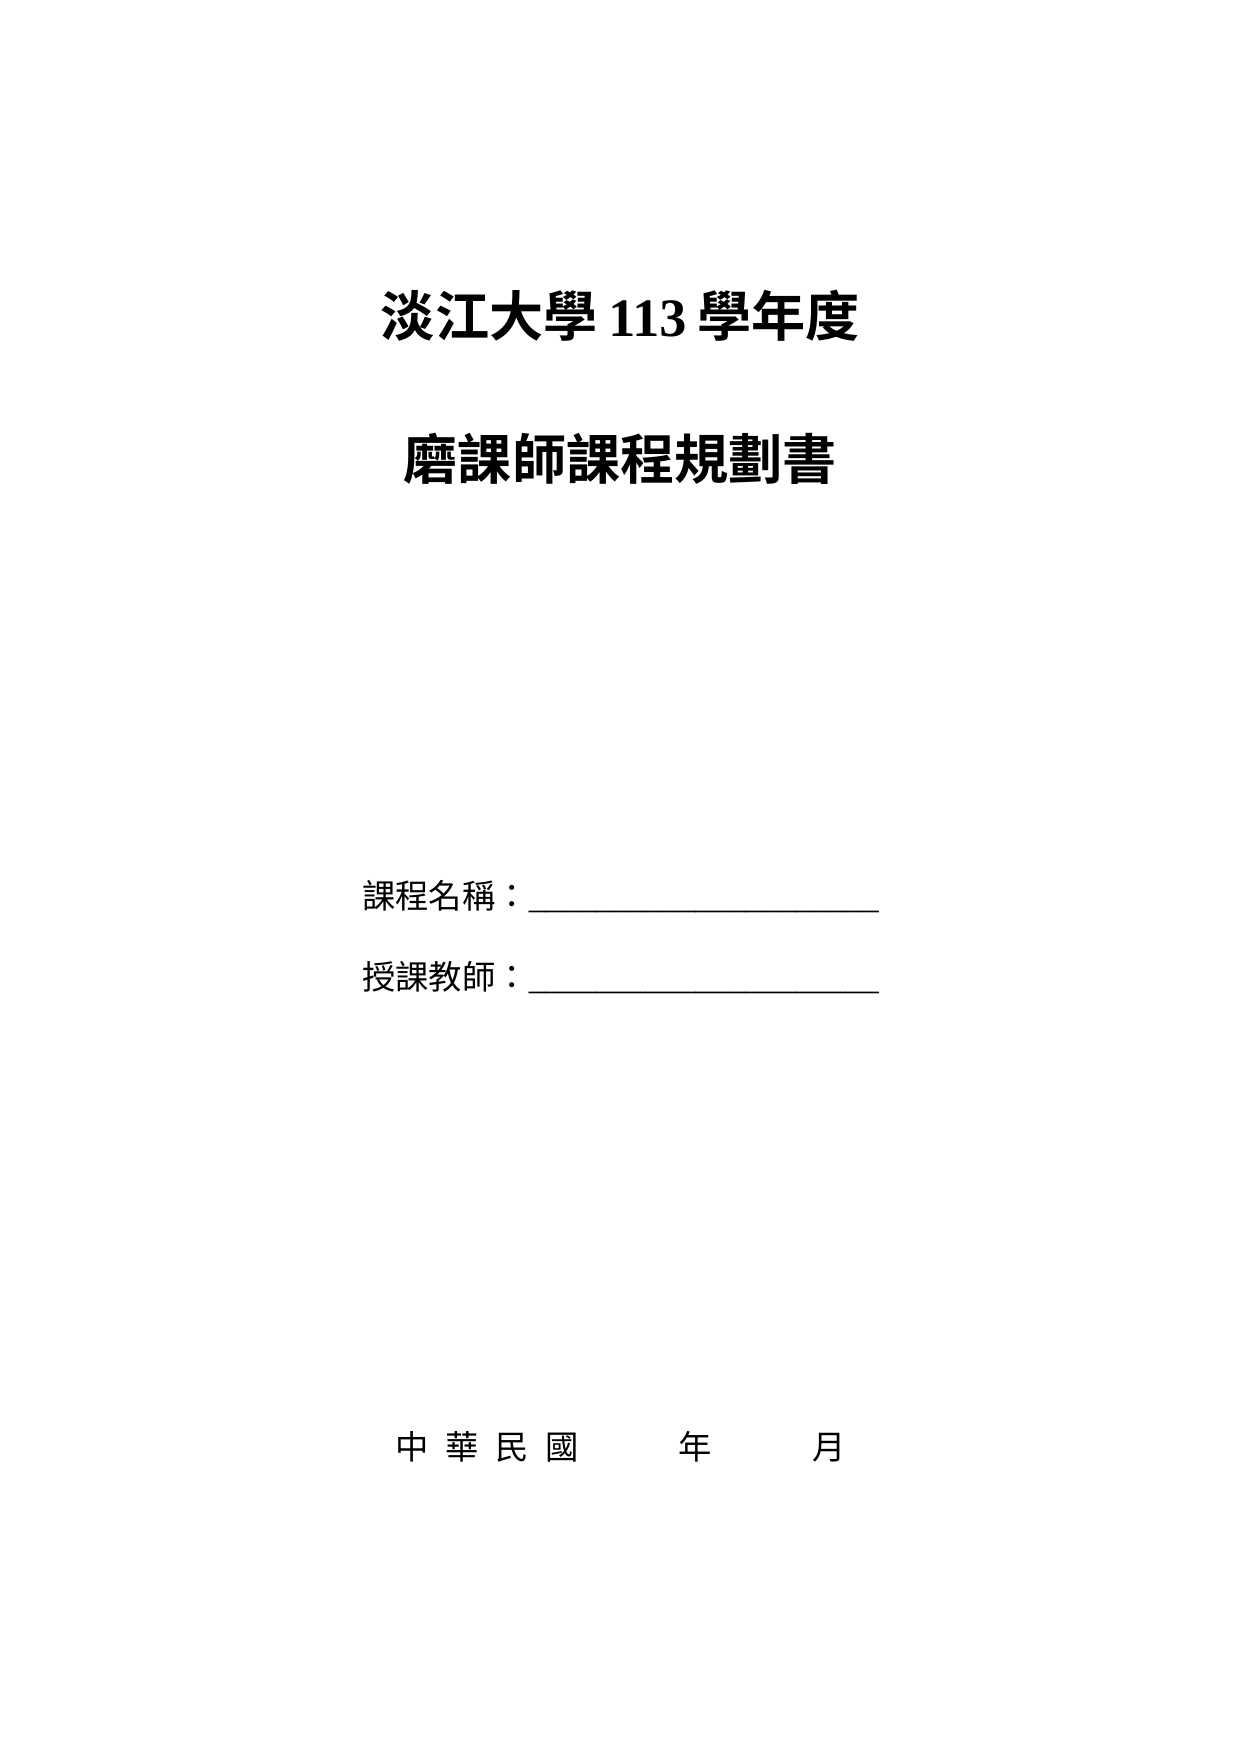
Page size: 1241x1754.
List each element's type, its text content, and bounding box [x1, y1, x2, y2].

text 淡江大學113學年度 [112, 239, 1128, 364]
text 中 華 民 國 年 月 [112, 1421, 1128, 1469]
text 磨課師課程規劃書 [112, 383, 1128, 508]
text 課程名稱：_____________________ [112, 852, 1128, 914]
text 授課教師：_____________________ [112, 933, 1128, 996]
